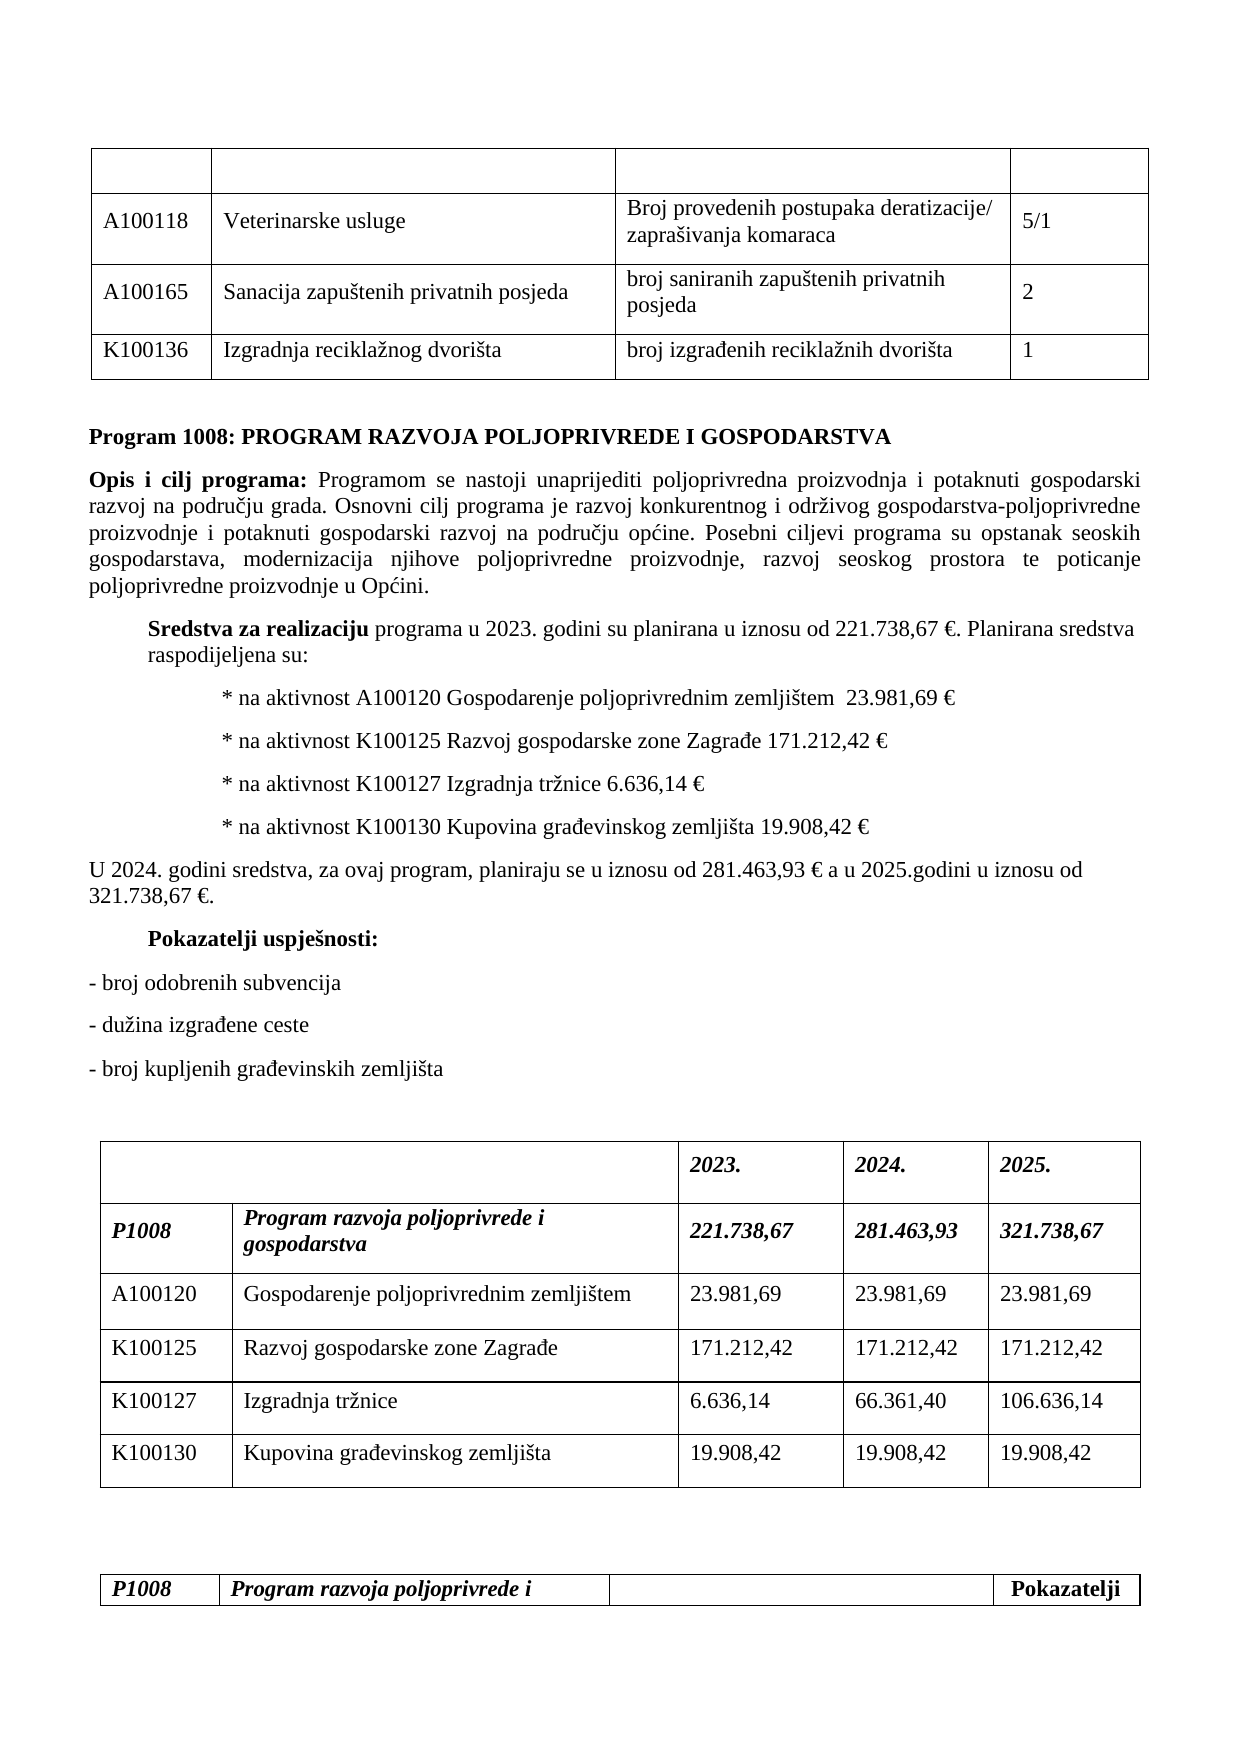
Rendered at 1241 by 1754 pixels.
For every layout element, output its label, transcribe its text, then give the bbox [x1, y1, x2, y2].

table_cell [1011, 149, 1148, 193]
table_cell [92, 149, 211, 193]
table_cell Broj provedenih postupaka deratizacije/ zaprašivanja komaraca [616, 194, 1010, 264]
text * na aktivnost K100127 Izgradnja tržnice 6.636,14 € [88, 770, 1142, 796]
table_cell Program razvoja poljoprivrede i gospodarstva [233, 1204, 678, 1273]
text Opis i cilj programa: Programom se nastoji unaprijediti poljoprivredna proizvodnja i potaknuti gospodarski razvoj na području grada. Osnovni cilj programa je razvoj konkurentnog i održivog gospodarstva-poljoprivredne proizvodnje i potaknuti gospodarski razvoj na području općine. Posebni ciljevi programa su opstanak seoskih gospodarstava, modernizacija njihove poljoprivredne proizvodnje, razvoj seoskog prostora te poticanje poljoprivredne proizvodnje u Općini. [88, 466, 1142, 598]
text Sredstva za realizaciju programa u 2023. godini su planirana u iznosu od 221.738,67 €. Planirana sredstva raspodijeljena su: [148, 615, 1142, 667]
table_cell broj saniranih zapuštenih privatnih posjeda [616, 265, 1010, 334]
table_cell Kupovina građevinskog zemljišta [233, 1435, 678, 1487]
text * na aktivnost A100120 Gospodarenje poljoprivrednim zemljištem 23.981,69 € [88, 684, 1142, 710]
table_cell 2 [1011, 265, 1148, 334]
table_cell 5/1 [1011, 194, 1148, 264]
table_cell Izgradnja tržnice [233, 1383, 678, 1434]
table_cell A100120 [101, 1274, 232, 1329]
table_cell 19.908,42 [844, 1435, 988, 1487]
text Program 1008: PROGRAM RAZVOJA POLJOPRIVREDE I GOSPODARSTVA [88, 423, 1157, 449]
table_header 2024. [844, 1142, 988, 1203]
text * na aktivnost K100125 Razvoj gospodarske zone Zagrađe 171.212,42 € [88, 727, 1142, 753]
table_cell K100130 [101, 1435, 232, 1487]
table_header P1008 [101, 1575, 219, 1605]
table_cell Veterinarske usluge [212, 194, 615, 264]
table_cell 19.908,42 [989, 1435, 1140, 1487]
table_cell A100165 [92, 265, 211, 334]
table_cell A100118 [92, 194, 211, 264]
table_header [610, 1575, 993, 1605]
text - broj odobrenih subvencija [88, 968, 1142, 995]
table_header 2023. [679, 1142, 843, 1203]
table_cell 281.463,93 [844, 1204, 988, 1273]
text U 2024. godini sredstva, za ovaj program, planiraju se u iznosu od 281.463,93 € a u 2025.godini u iznosu od 321.738,67 €. [88, 856, 1142, 909]
table_header [101, 1142, 678, 1203]
table_cell 171.212,42 [989, 1330, 1140, 1381]
text - broj kupljenih građevinskih zemljišta [88, 1054, 1142, 1081]
table_cell broj izgrađenih reciklažnih dvorišta [616, 335, 1010, 379]
table_cell [616, 149, 1010, 193]
table_cell 66.361,40 [844, 1383, 988, 1434]
table_header Pokazatelji [994, 1575, 1139, 1605]
table_cell 171.212,42 [844, 1330, 988, 1381]
text * na aktivnost K100130 Kupovina građevinskog zemljišta 19.908,42 € [88, 813, 1142, 839]
table_cell K100127 [101, 1383, 232, 1434]
table_cell 321.738,67 [989, 1204, 1140, 1273]
text Pokazatelji uspješnosti: [88, 926, 1157, 952]
text - dužina izgrađene ceste [88, 1012, 1142, 1038]
table_cell K100125 [101, 1330, 232, 1381]
table_cell 23.981,69 [989, 1274, 1140, 1329]
table_cell 221.738,67 [679, 1204, 843, 1273]
table_cell 19.908,42 [679, 1435, 843, 1487]
table_cell 23.981,69 [679, 1274, 843, 1329]
table_cell 106.636,14 [989, 1383, 1140, 1434]
table_cell Sanacija zapuštenih privatnih posjeda [212, 265, 615, 334]
table_header Program razvoja poljoprivrede i [220, 1575, 609, 1605]
table_cell [212, 149, 615, 193]
table_cell Gospodarenje poljoprivrednim zemljištem [233, 1274, 678, 1329]
table_cell 1 [1011, 335, 1148, 379]
table_cell 23.981,69 [844, 1274, 988, 1329]
table_cell 171.212,42 [679, 1330, 843, 1381]
table_cell Izgradnja reciklažnog dvorišta [212, 335, 615, 379]
table_cell Razvoj gospodarske zone Zagrađe [233, 1330, 678, 1381]
table_cell K100136 [92, 335, 211, 379]
table_cell P1008 [101, 1204, 232, 1273]
table_header 2025. [989, 1142, 1140, 1203]
table_cell 6.636,14 [679, 1383, 843, 1434]
